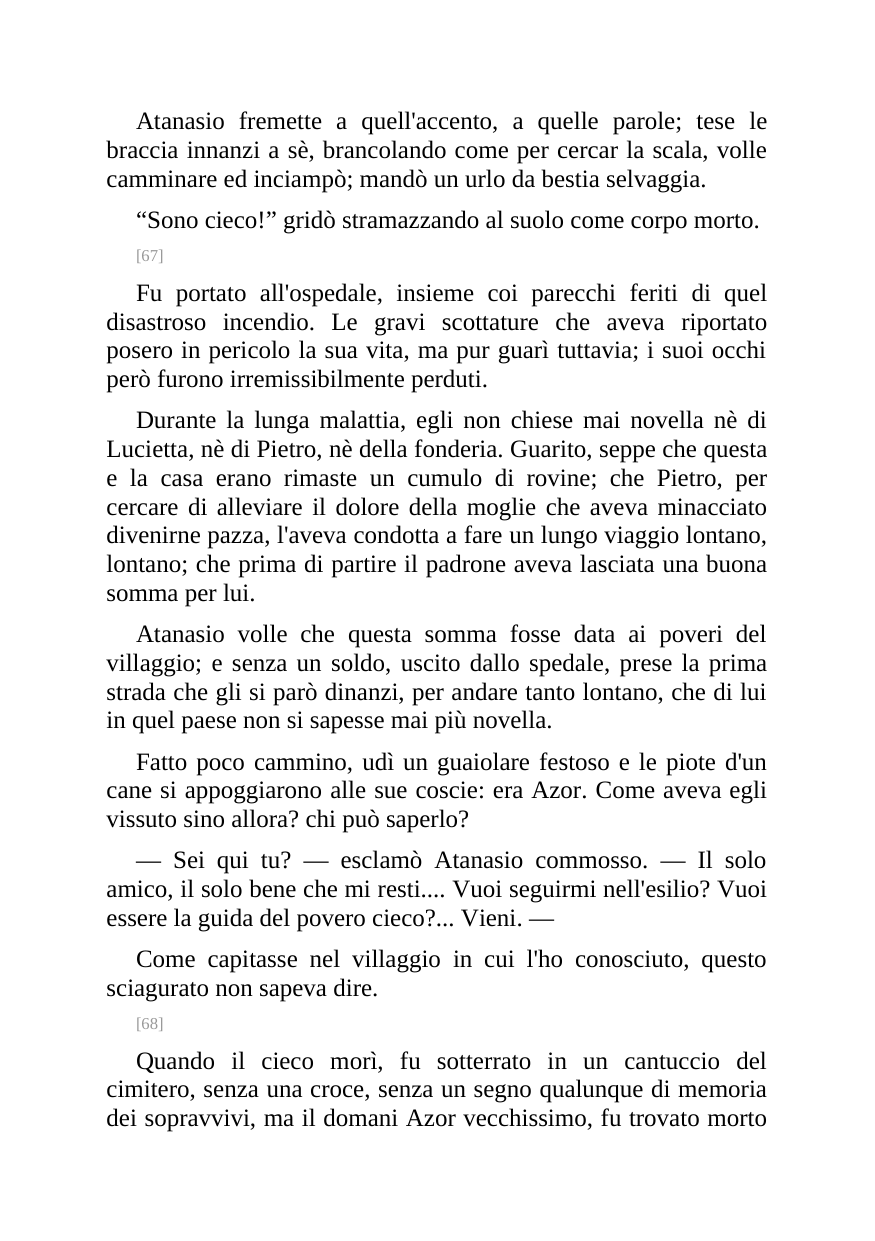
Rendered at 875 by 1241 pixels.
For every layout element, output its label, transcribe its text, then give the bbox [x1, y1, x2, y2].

text Fatto poco cammino, udì un guaiolare festoso e le piote d'un cane si appoggiarono alle sue coscie: era Azor. Come aveva egli vissuto sino allora? chi può saperlo? [106, 747, 768, 833]
text — Sei qui tu? — esclamò Atanasio commosso. — Il solo amico, il solo bene che mi resti.... Vuoi seguirmi nell'esilio? Vuoi essere la guida del povero cieco?... Vieni. — [106, 845, 768, 932]
text [68] [106, 1014, 136, 1033]
text Durante la lunga malattia, egli non chiese mai novella nè di Lucietta, nè di Pietro, nè della fonderia. Guarito, seppe che questa e la casa erano rimaste un cumulo di rovine; che Pietro, per cercare di alleviare il dolore della moglie che aveva minacciato divenirne pazza, l'aveva condotta a fare un lungo viaggio lontano, lontano; che prima di partire il padrone aveva lasciata una buona somma per lui. [106, 405, 768, 607]
text [67] [164, 246, 768, 265]
text Quando il cieco morì, fu sotterrato in un cantuccio del cimitero, senza una croce, senza un segno qualunque di memoria dei sopravvivi, ma il domani Azor vecchissimo, fu trovato morto [106, 1046, 768, 1132]
text [68] [164, 1014, 768, 1033]
text Come capitasse nel villaggio in cui l'ho conosciuto, questo sciagurato non sapeva dire. [106, 944, 768, 1002]
text Atanasio fremette a quell'accento, a quelle parole; tese le braccia innanzi a sè, brancolando come per cercar la scala, volle camminare ed inciampò; mandò un urlo da bestia selvaggia. [106, 106, 768, 192]
text “Sono cieco!” gridò stramazzando al suolo come corpo morto. [106, 205, 768, 234]
text Atanasio volle che questa somma fosse data ai poveri del villaggio; e senza un soldo, uscito dallo spedale, prese la prima strada che gli si parò dinanzi, per andare tanto lontano, che di lui in quel paese non si sapesse mai più novella. [106, 619, 768, 734]
text Fu portato all'ospedale, insieme coi parecchi feriti di quel disastroso incendio. Le gravi scottature che aveva riportato posero in pericolo la sua vita, ma pur guarì tuttavia; i suoi occhi però furono irremissibilmente perduti. [106, 278, 768, 393]
text [67] [106, 246, 136, 265]
